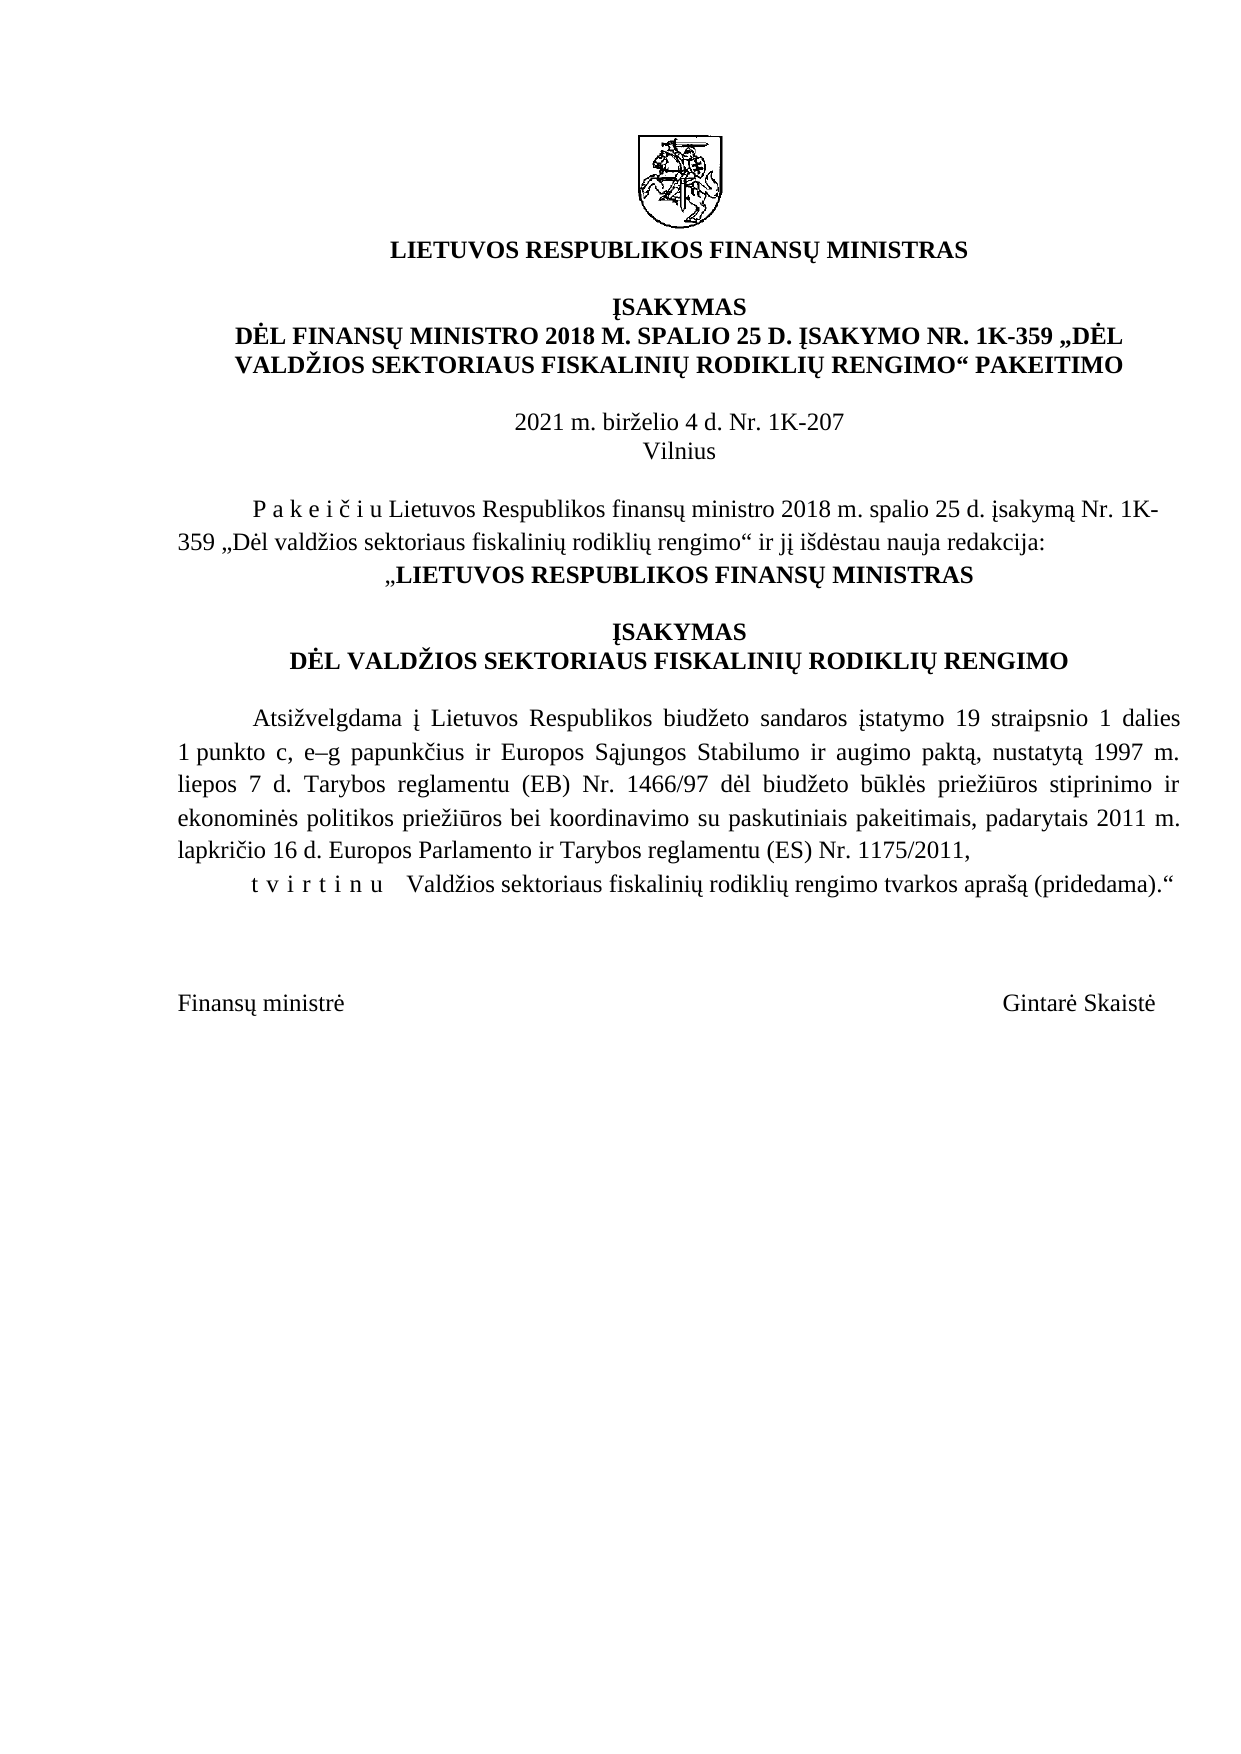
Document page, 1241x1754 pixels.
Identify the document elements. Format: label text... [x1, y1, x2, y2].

text tvirtinu Valdžios sektoriaus fiskalinių rodiklių rengimo tvarkos aprašą (pridedama).“ [177, 869, 1181, 897]
text LIETUVOS RESPUBLIKOS FINANSŲ MINISTRAS [177, 235, 1181, 264]
text Vilnius [177, 436, 1181, 465]
text 2021 m. birželio 4 d. Nr. 1K-207 [177, 407, 1181, 436]
text ĮSAKYMAS [177, 292, 1181, 321]
text Atsižvelgdama į Lietuvos Respublikos biudžeto sandaros įstatymo 19 straipsnio 1 dalies 1 punkto c, e–g papunkčius ir Europos Sąjungos Stabilumo ir augimo paktą, nustatytą 1997 m. liepos 7 d. Tarybos reglamentu (EB) Nr. 1466/97 dėl biudžeto būklės priežiūros stiprinimo ir ekonominės politikos priežiūros bei koordinavimo su paskutiniais pakeitimais, padarytais 2011 m. lapkričio 16 d. Europos Parlamento ir Tarybos reglamentu (ES) Nr. 1175/2011, [177, 703, 1181, 864]
text DĖL VALDŽIOS SEKTORIAUS FISKALINIŲ RODIKLIŲ RENGIMO [177, 646, 1181, 675]
text „LIETUVOS RESPUBLIKOS FINANSŲ MINISTRAS [177, 560, 1181, 588]
text P a k e i č i u Lietuvos Respublikos finansų ministro 2018 m. spalio 25 d. įsakymą Nr. 1K-359 „Dėl valdžios sektoriaus fiskalinių rodiklių rengimo“ ir jį išdėstau nauja redakcija: [177, 494, 1181, 556]
text Finansų ministrė Gintarė Skaistė [177, 988, 1181, 1017]
text DĖL FINANSŲ MINISTRO 2018 M. SPALIO 25 D. ĮSAKYMO NR. 1K-359 „DĖL VALDŽIOS SEKTORIAUS FISKALINIŲ RODIKLIŲ RENGIMO“ PAKEITIMO [177, 321, 1181, 379]
text ĮSAKYMAS [177, 617, 1181, 646]
